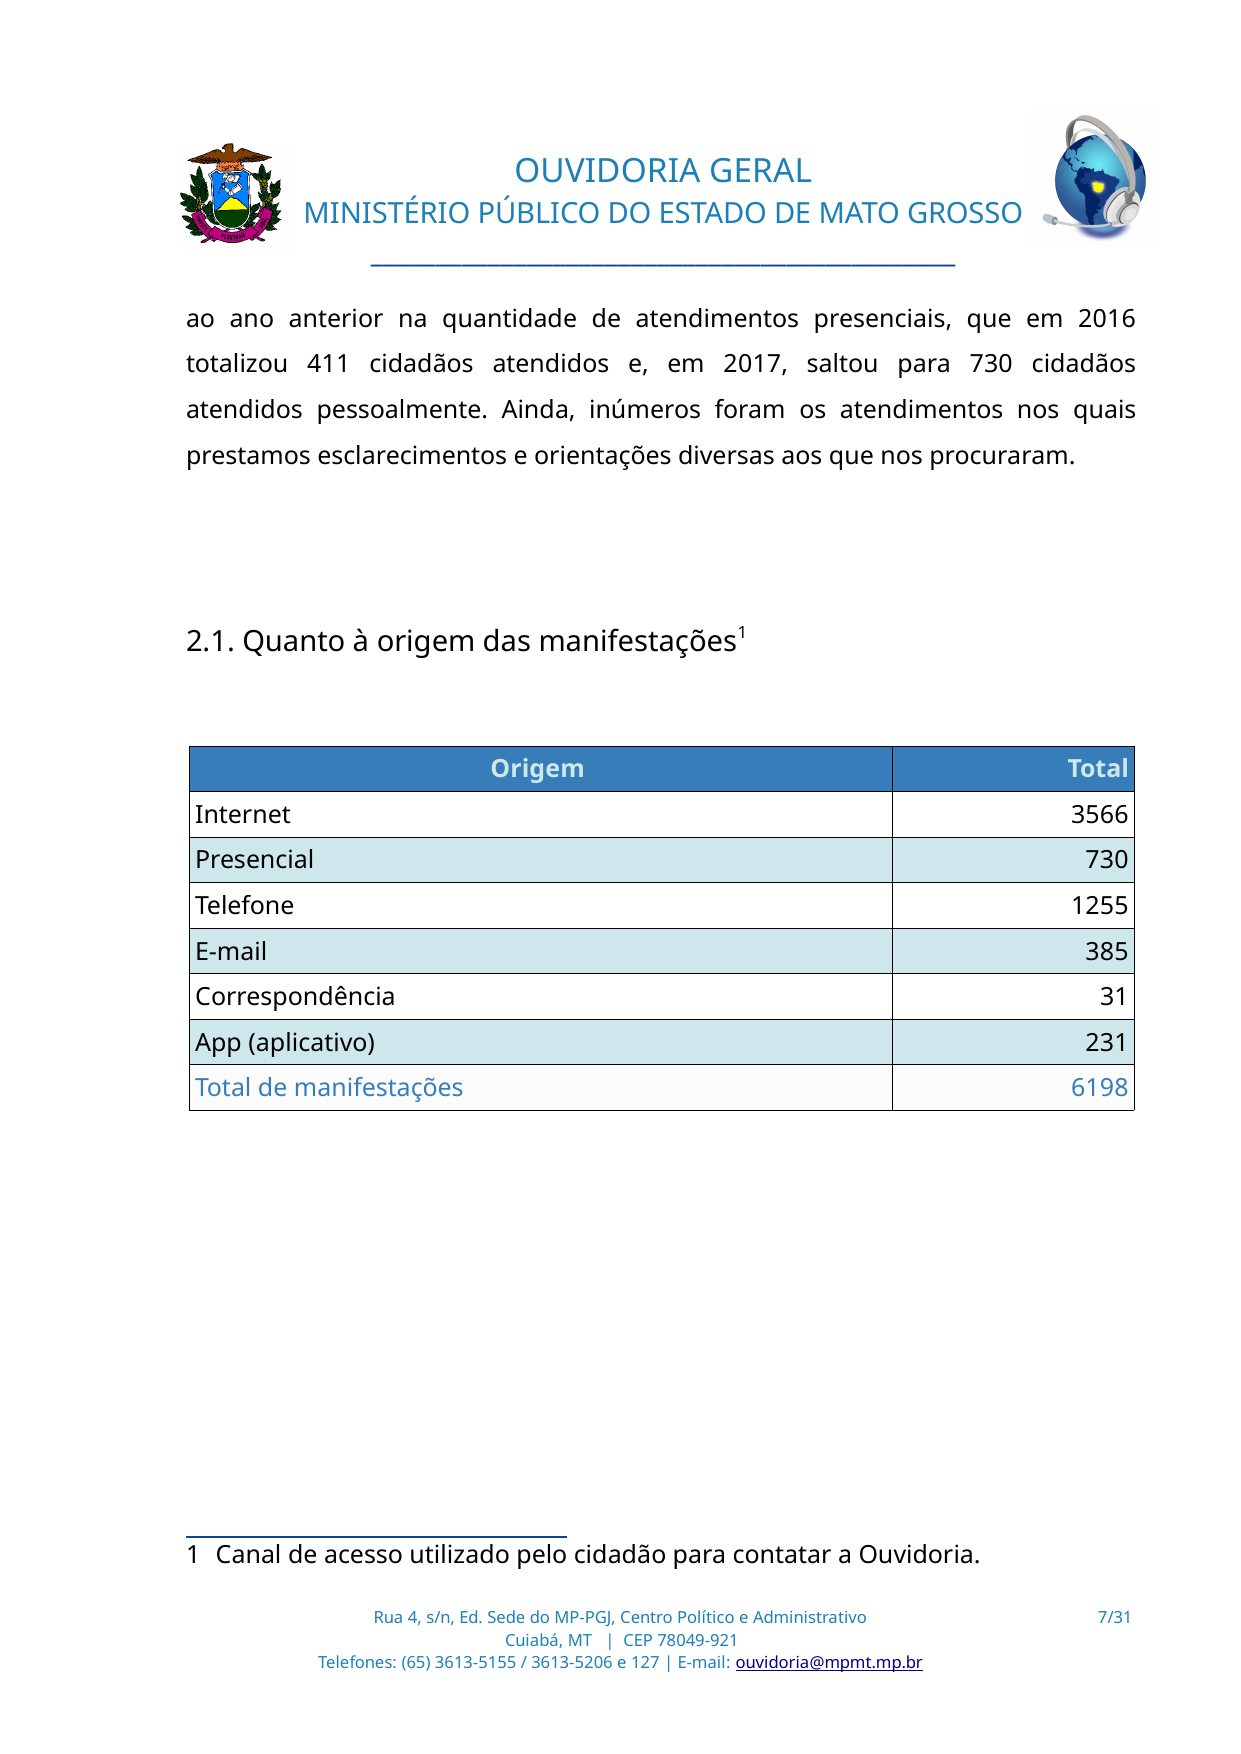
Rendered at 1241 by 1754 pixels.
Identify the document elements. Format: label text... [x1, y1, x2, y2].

text Canal de acesso utilizado pelo cidadão para contatar a Ouvidoria. [186, 1537, 1138, 1571]
table_header Total [893, 747, 1134, 791]
table_cell Correspondência [190, 974, 892, 1019]
table_cell Total de manifestações [190, 1065, 892, 1110]
table_cell 730 [893, 838, 1134, 882]
table_cell 385 [893, 929, 1134, 973]
text ao ano anterior na quantidade de atendimentos presenciais, que em 2016 totalizou 411 cidadãos atendidos e, em 2017, saltou para 730 cidadãos atendidos pessoalmente. Ainda, inúmeros foram os atendimentos nos quais prestamos esclarecimentos e orientações diversas aos que nos procuraram. [186, 301, 1138, 472]
table_cell App (aplicativo) [190, 1020, 892, 1064]
text 2.1. Quanto à origem das manifestações [186, 620, 1138, 660]
picture [1028, 110, 1162, 247]
table_cell 1255 [893, 883, 1134, 928]
table_cell Telefone [190, 883, 892, 928]
table_header Origem [190, 747, 892, 791]
picture [178, 142, 295, 251]
table_cell Internet [190, 792, 892, 837]
table_cell 231 [893, 1020, 1134, 1064]
table_cell 31 [893, 974, 1134, 1019]
table_cell 3566 [893, 792, 1134, 837]
table_cell E-mail [190, 929, 892, 973]
table_cell 6198 [893, 1065, 1134, 1110]
table_cell Presencial [190, 838, 892, 882]
